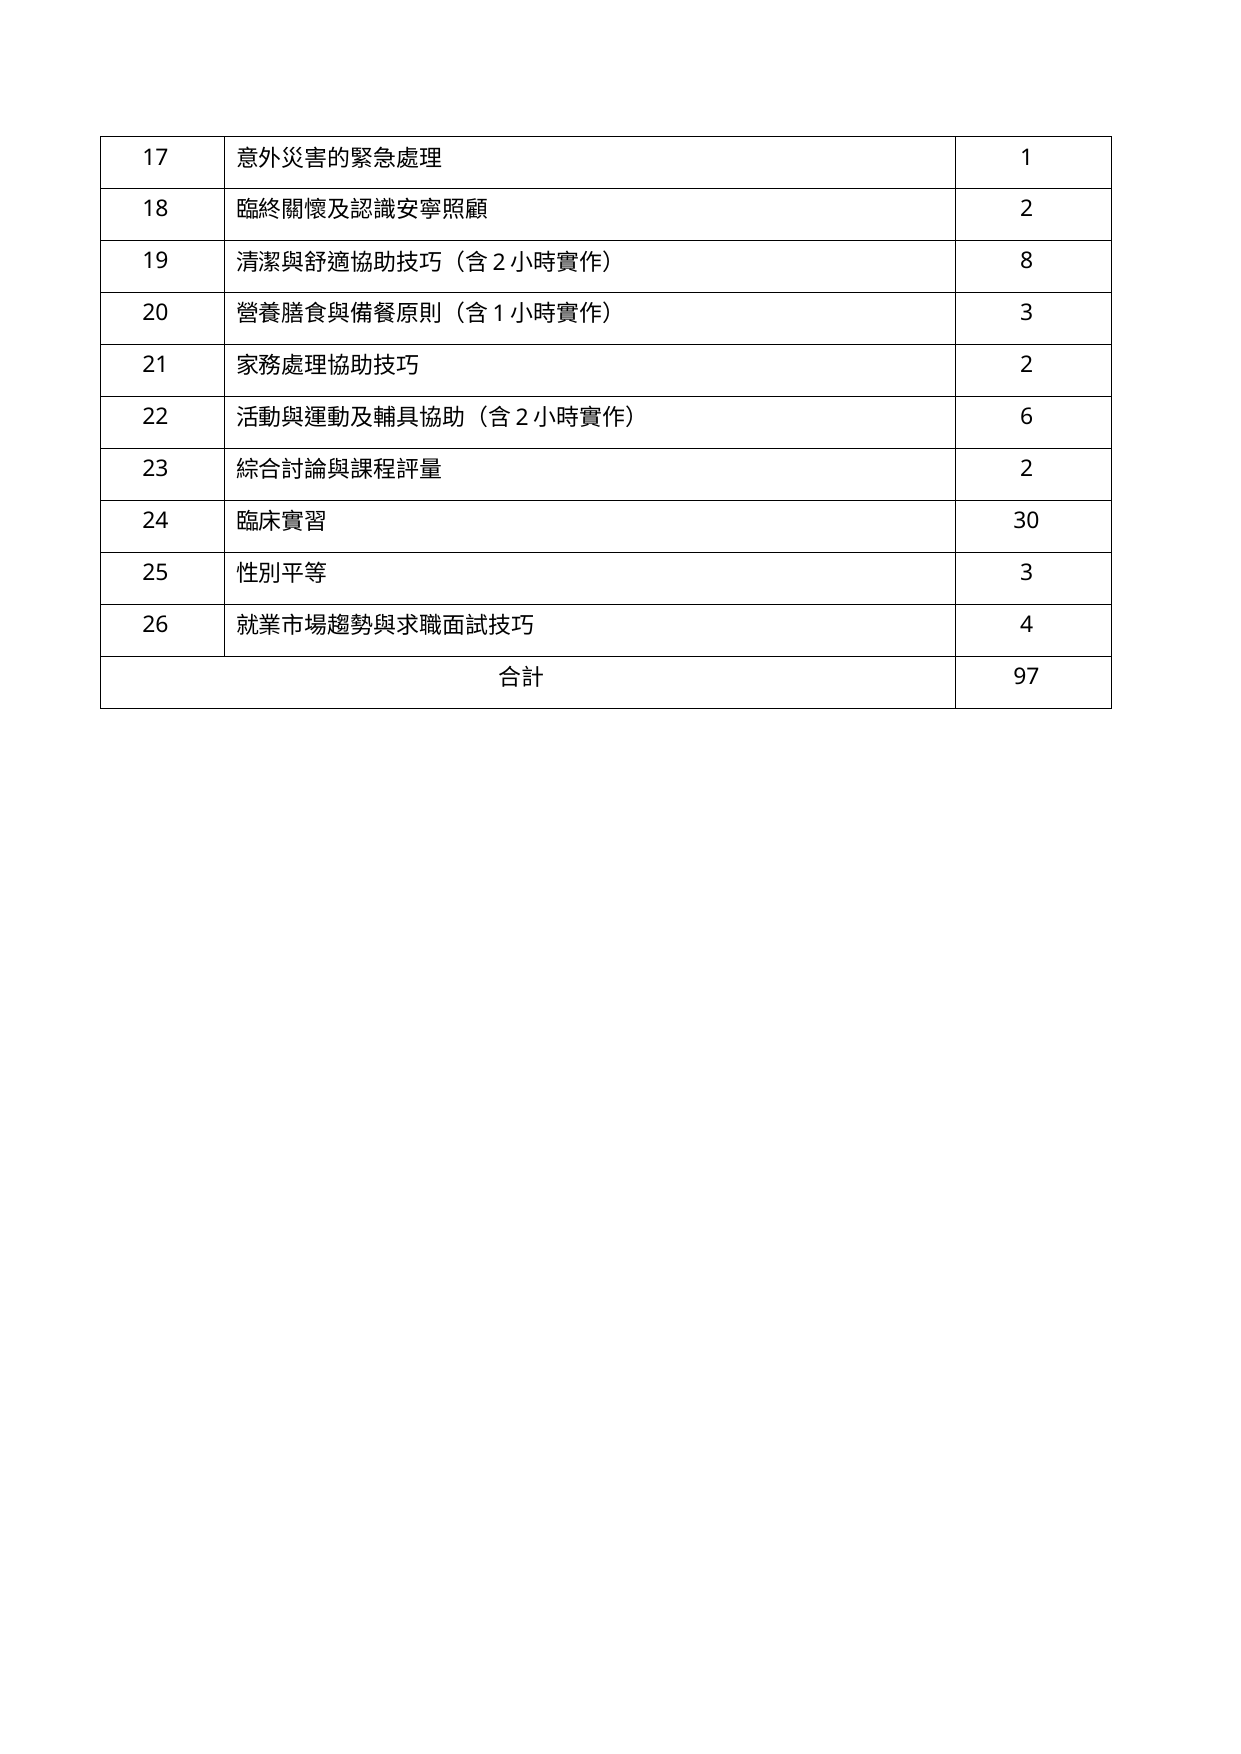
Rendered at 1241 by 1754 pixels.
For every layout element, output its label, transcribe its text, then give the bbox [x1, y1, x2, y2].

table_cell 臨終關懷及認識安寧照顧 [225, 189, 955, 240]
table_cell 意外災害的緊急處理 [225, 137, 955, 188]
table_cell 6 [956, 397, 1111, 448]
table_cell 25 [101, 553, 224, 604]
table_cell 18 [101, 189, 224, 240]
table_cell 26 [101, 605, 224, 656]
table_cell 合計 [101, 657, 955, 708]
table_cell 22 [101, 397, 224, 448]
table_cell 17 [101, 137, 224, 188]
table_cell 綜合討論與課程評量 [225, 449, 955, 500]
table_cell 4 [956, 605, 1111, 656]
table_cell 23 [101, 449, 224, 500]
table_cell 1 [956, 137, 1111, 188]
table_cell 8 [956, 241, 1111, 292]
table_cell 營養膳食與備餐原則（含1小時實作） [225, 293, 955, 344]
table_cell 臨床實習 [225, 501, 955, 552]
table_cell 97 [956, 657, 1111, 708]
table_cell 清潔與舒適協助技巧（含2小時實作） [225, 241, 955, 292]
table_cell 30 [956, 501, 1111, 552]
table_cell 21 [101, 345, 224, 396]
table_cell 2 [956, 345, 1111, 396]
table_cell 性別平等 [225, 553, 955, 604]
table_cell 2 [956, 449, 1111, 500]
table_cell 24 [101, 501, 224, 552]
table_cell 活動與運動及輔具協助（含2小時實作） [225, 397, 955, 448]
table_cell 20 [101, 293, 224, 344]
table_cell 3 [956, 553, 1111, 604]
table_cell 19 [101, 241, 224, 292]
table_cell 3 [956, 293, 1111, 344]
table_cell 2 [956, 189, 1111, 240]
table_cell 就業市場趨勢與求職面試技巧 [225, 605, 955, 656]
table_cell 家務處理協助技巧 [225, 345, 955, 396]
